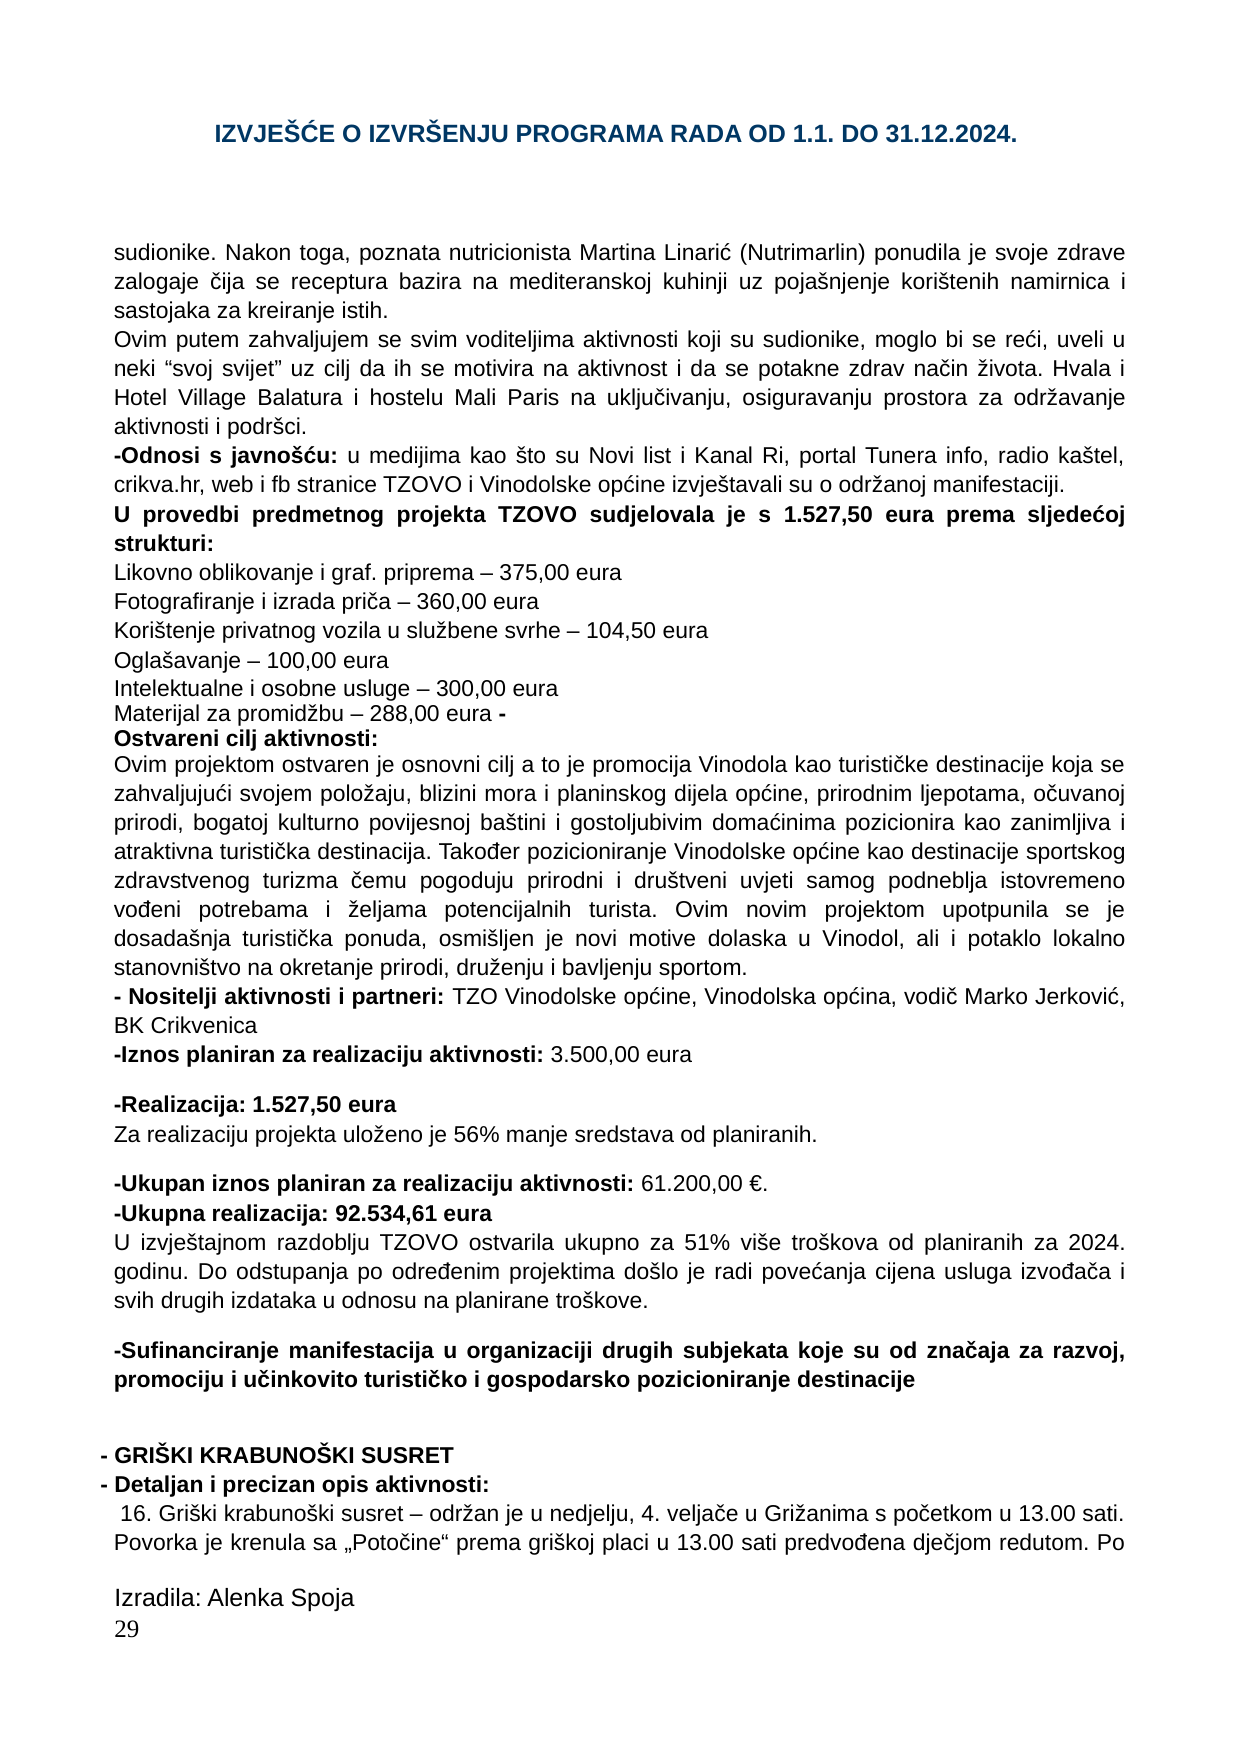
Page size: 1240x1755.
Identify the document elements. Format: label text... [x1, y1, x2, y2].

text Fotografiranje i izrada priča – 360,00 eura [113, 588, 1126, 614]
text -Sufinanciranje manifestacija u organizaciji drugih subjekata koje su od značaja za razvoj, promociju i učinkovito turističko i gospodarsko pozicioniranje destinacije [113, 1337, 1126, 1393]
text Likovno oblikovanje i graf. priprema – 375,00 eura [113, 559, 1126, 585]
text -Realizacija: 1.527,50 eura [113, 1091, 1126, 1118]
list GRIŠKI KRABUNOŠKI SUSRET [100, 1442, 1126, 1468]
text Korištenje privatnog vozila u službene svrhe – 104,50 eura [113, 617, 1126, 644]
text -Iznos planiran za realizaciju aktivnosti: 3.500,00 eura [113, 1041, 1126, 1068]
text -Odnosi s javnošću: u medijima kao što su Novi list i Kanal Ri, portal Tunera info, radio kaštel, crikva.hr, web i fb stranice TZOVO i Vinodolske općine izvještavali su o održanoj manifestaciji. [113, 442, 1126, 498]
list Detaljan i precizan opis aktivnosti: [100, 1471, 1126, 1497]
text - Nositelji aktivnosti i partneri: TZO Vinodolske općine, Vinodolska općina, vodič Marko Jerković, BK Crikvenica [113, 983, 1126, 1038]
text U izvještajnom razdoblju TZOVO ostvarila ukupno za 51% više troškova od planiranih za 2024. godinu. Do odstupanja po određenim projektima došlo je radi povećanja cijena usluga izvođača i svih drugih izdataka u odnosu na planirane troškove. [113, 1229, 1126, 1313]
text Ovim projektom ostvaren je osnovni cilj a to je promocija Vinodola kao turističke destinacije koja se zahvaljujući svojem položaju, blizini mora i planinskog dijela općine, prirodnim ljepotama, očuvanoj prirodi, bogatoj kulturno povijesnoj baštini i gostoljubivim domaćinima pozicionira kao zanimljiva i atraktivna turistička destinacija. Također pozicioniranje Vinodolske općine kao destinacije sportskog zdravstvenog turizma čemu pogoduju prirodni i društveni uvjeti samog podneblja istovremeno vođeni potrebama i željama potencijalnih turista. Ovim novim projektom upotpunila se je dosadašnja turistička ponuda, osmišljen je novi motive dolaska u Vinodol, ali i potaklo lokalno stanovništvo na okretanje prirodi, druženju i bavljenju sportom. [113, 751, 1126, 980]
text U provedbi predmetnog projekta TZOVO sudjelovala je s 1.527,50 eura prema sljedećoj strukturi: [113, 501, 1126, 556]
text Za realizaciju projekta uloženo je 56% manje sredstava od planiranih. [113, 1121, 1126, 1147]
text sudionike. Nakon toga, poznata nutricionista Martina Linarić (Nutrimarlin) ponudila je svoje zdrave zalogaje čija se receptura bazira na mediteranskoj kuhinji uz pojašnjenje korištenih namirnica i sastojaka za kreiranje istih. [113, 239, 1126, 323]
text Intelektualne i osobne usluge – 300,00 eura Materijal za promidžbu – 288,00 eura - Ostvareni cilj aktivnosti: [113, 676, 560, 751]
text Ovim putem zahvaljujem se svim voditeljima aktivnosti koji su sudionike, moglo bi se reći, uveli u neki “svoj svijet” uz cilj da ih se motivira na aktivnost i da se potakne zdrav način života. Hvala i Hotel Village Balatura i hostelu Mali Paris na uključivanju, osiguravanju prostora za održavanje aktivnosti i podršci. [113, 326, 1126, 439]
text -Ukupan iznos planiran za realizaciju aktivnosti: 61.200,00 €. [113, 1170, 1126, 1197]
text -Ukupna realizacija: 92.534,61 eura [113, 1200, 1126, 1226]
text 16. Griški krabunoški susret – održan je u nedjelju, 4. veljače u Grižanima s početkom u 13.00 sati. Povorka je krenula sa „Potočine“ prema griškoj placi u 13.00 sati predvođena dječjom redutom. Po [113, 1500, 1126, 1556]
text Oglašavanje – 100,00 eura [113, 647, 1126, 673]
